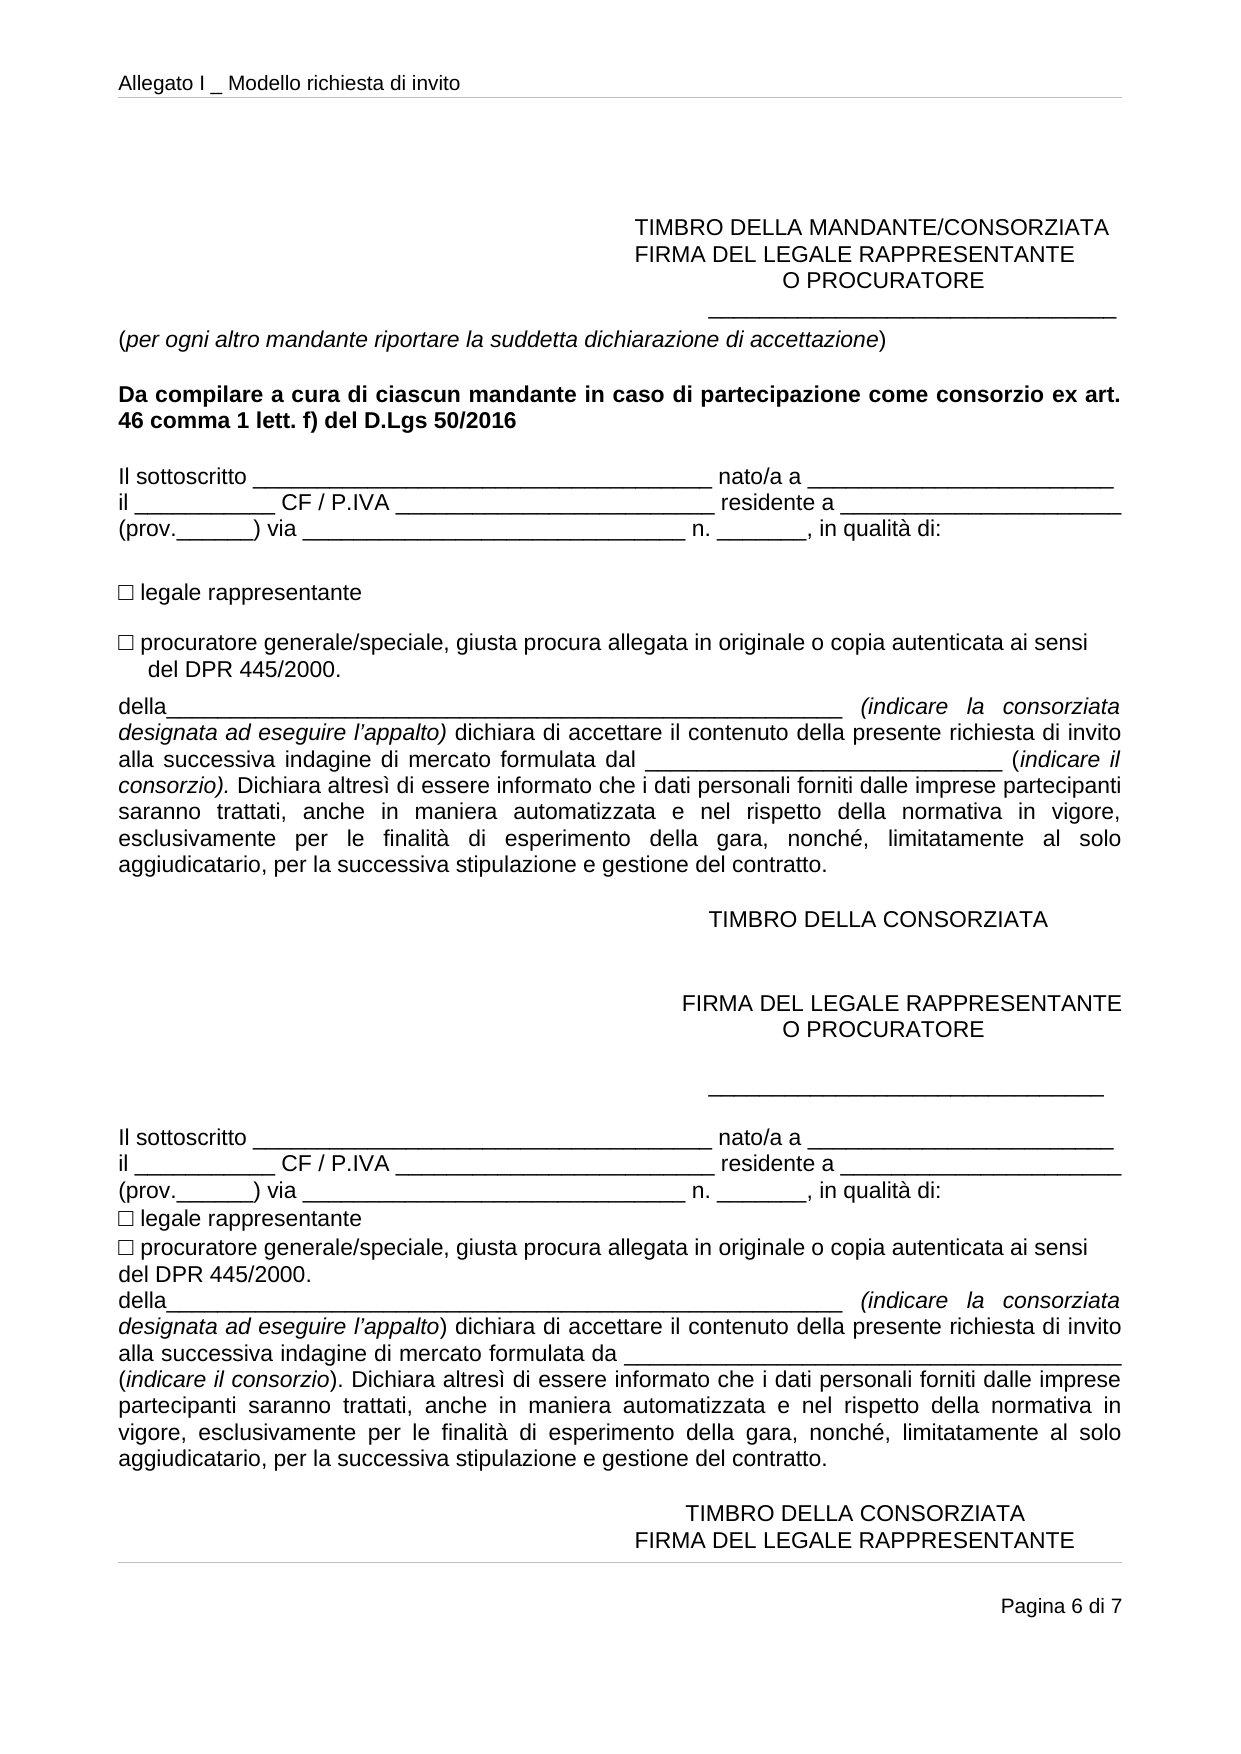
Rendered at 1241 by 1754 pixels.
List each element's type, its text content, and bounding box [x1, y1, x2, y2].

text della_____________________________________________________ (indicare la consorziata designata ad eseguire l’appalto) dichiara di accettare il contenuto della presente richiesta di invito alla successiva indagine di mercato formulata da _______________________________________ (indicare il consorzio). Dichiara altresì di essere informato che i dati personali forniti dalle imprese partecipanti saranno trattati, anche in maniera automatizzata e nel rispetto della normativa in vigore, esclusivamente per le finalità di esperimento della gara, nonché, limitatamente al solo aggiudicatario, per la successiva stipulazione e gestione del contratto. [118, 1287, 1122, 1471]
text O PROCURATORE [708, 267, 1122, 293]
text ________________________________ [634, 293, 1122, 319]
text □ legale rappresentante [118, 1203, 1122, 1232]
text TIMBRO DELLA CONSORZIATA [561, 906, 1122, 932]
text _______________________________ [634, 1071, 1122, 1098]
text TIMBRO DELLA CONSORZIATA [634, 1500, 1122, 1527]
text FIRMA DEL LEGALE RAPPRESENTANTE [118, 990, 1122, 1016]
text della_____________________________________________________ (indicare la consorziata designata ad eseguire l’appalto) dichiara di accettare il contenuto della presente richiesta di invito alla successiva indagine di mercato formulata dal ____________________________ (indicare il consorzio). Dichiara altresì di essere informato che i dati personali forniti dalle imprese partecipanti saranno trattati, anche in maniera automatizzata e nel rispetto della normativa in vigore, esclusivamente per le finalità di esperimento della gara, nonché, limitatamente al solo aggiudicatario, per la successiva stipulazione e gestione del contratto. [118, 693, 1122, 877]
text Da compilare a cura di ciascun mandante in caso di partecipazione come consorzio ex art. 46 comma 1 lett. f) del D.Lgs 50/2016 [118, 381, 1122, 434]
text Il sottoscritto ____________________________________ nato/a a ________________________ il ___________ CF / P.IVA _________________________ residente a ______________________ (prov.______) via ______________________________ n. _______, in qualità di: [118, 1124, 1122, 1203]
text O PROCURATORE [708, 1016, 1122, 1043]
text Il sottoscritto ____________________________________ nato/a a ________________________ il ___________ CF / P.IVA _________________________ residente a ______________________ (prov.______) via ______________________________ n. _______, in qualità di: [118, 463, 1122, 542]
text □ procuratore generale/speciale, giusta procura allegata in originale o copia autenticata ai sensi del DPR 445/2000. [118, 627, 1122, 682]
text FIRMA DEL LEGALE RAPPRESENTANTE [561, 1527, 1122, 1553]
text □ procuratore generale/speciale, giusta procura allegata in originale o copia autenticata ai sensi del DPR 445/2000. [118, 1232, 1122, 1287]
text TIMBRO DELLA MANDANTE/CONSORZIATA [561, 214, 1122, 241]
text (per ogni altro mandante riportare la suddetta dichiarazione di accettazione) [118, 326, 1122, 352]
text □ legale rappresentante [118, 577, 1122, 606]
text FIRMA DEL LEGALE RAPPRESENTANTE [561, 241, 1122, 267]
